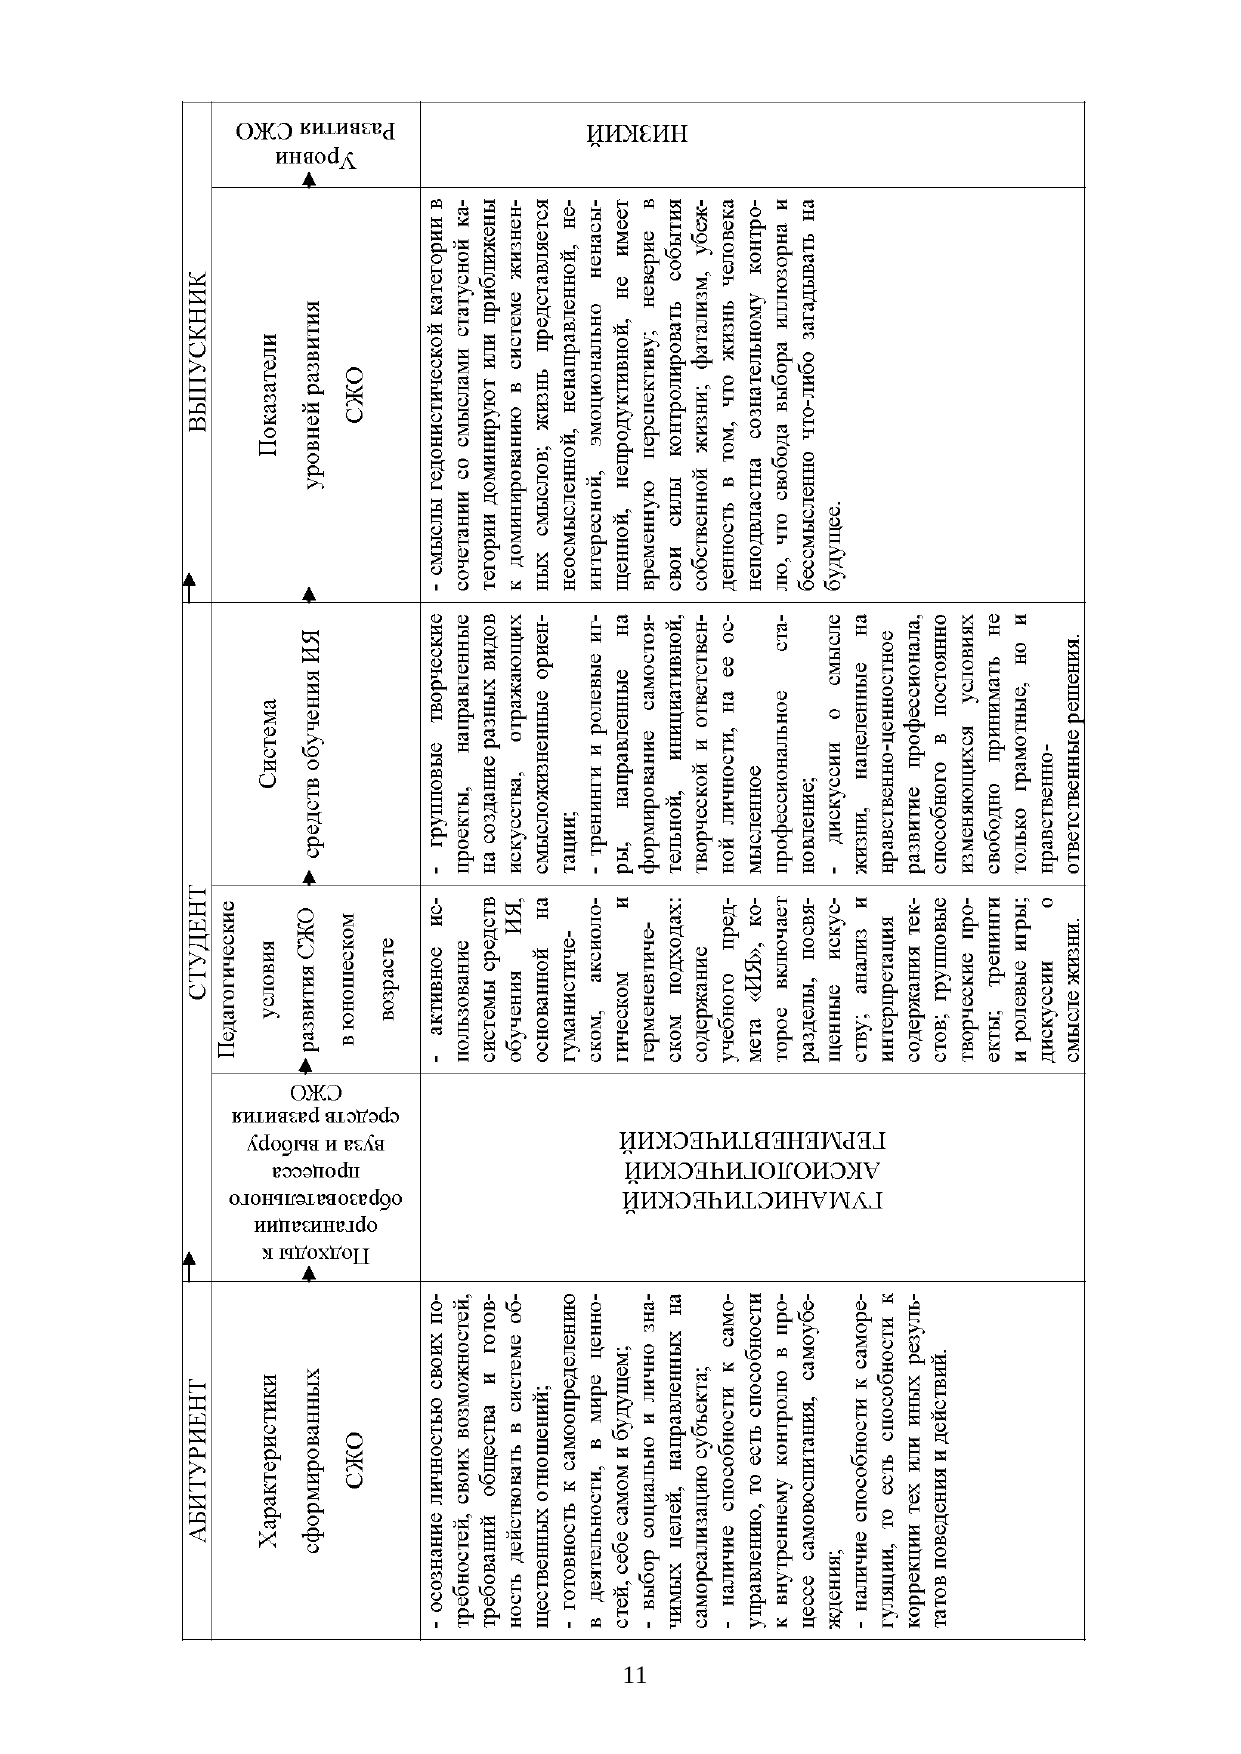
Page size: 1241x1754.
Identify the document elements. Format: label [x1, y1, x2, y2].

picture [165, 90, 1105, 1657]
